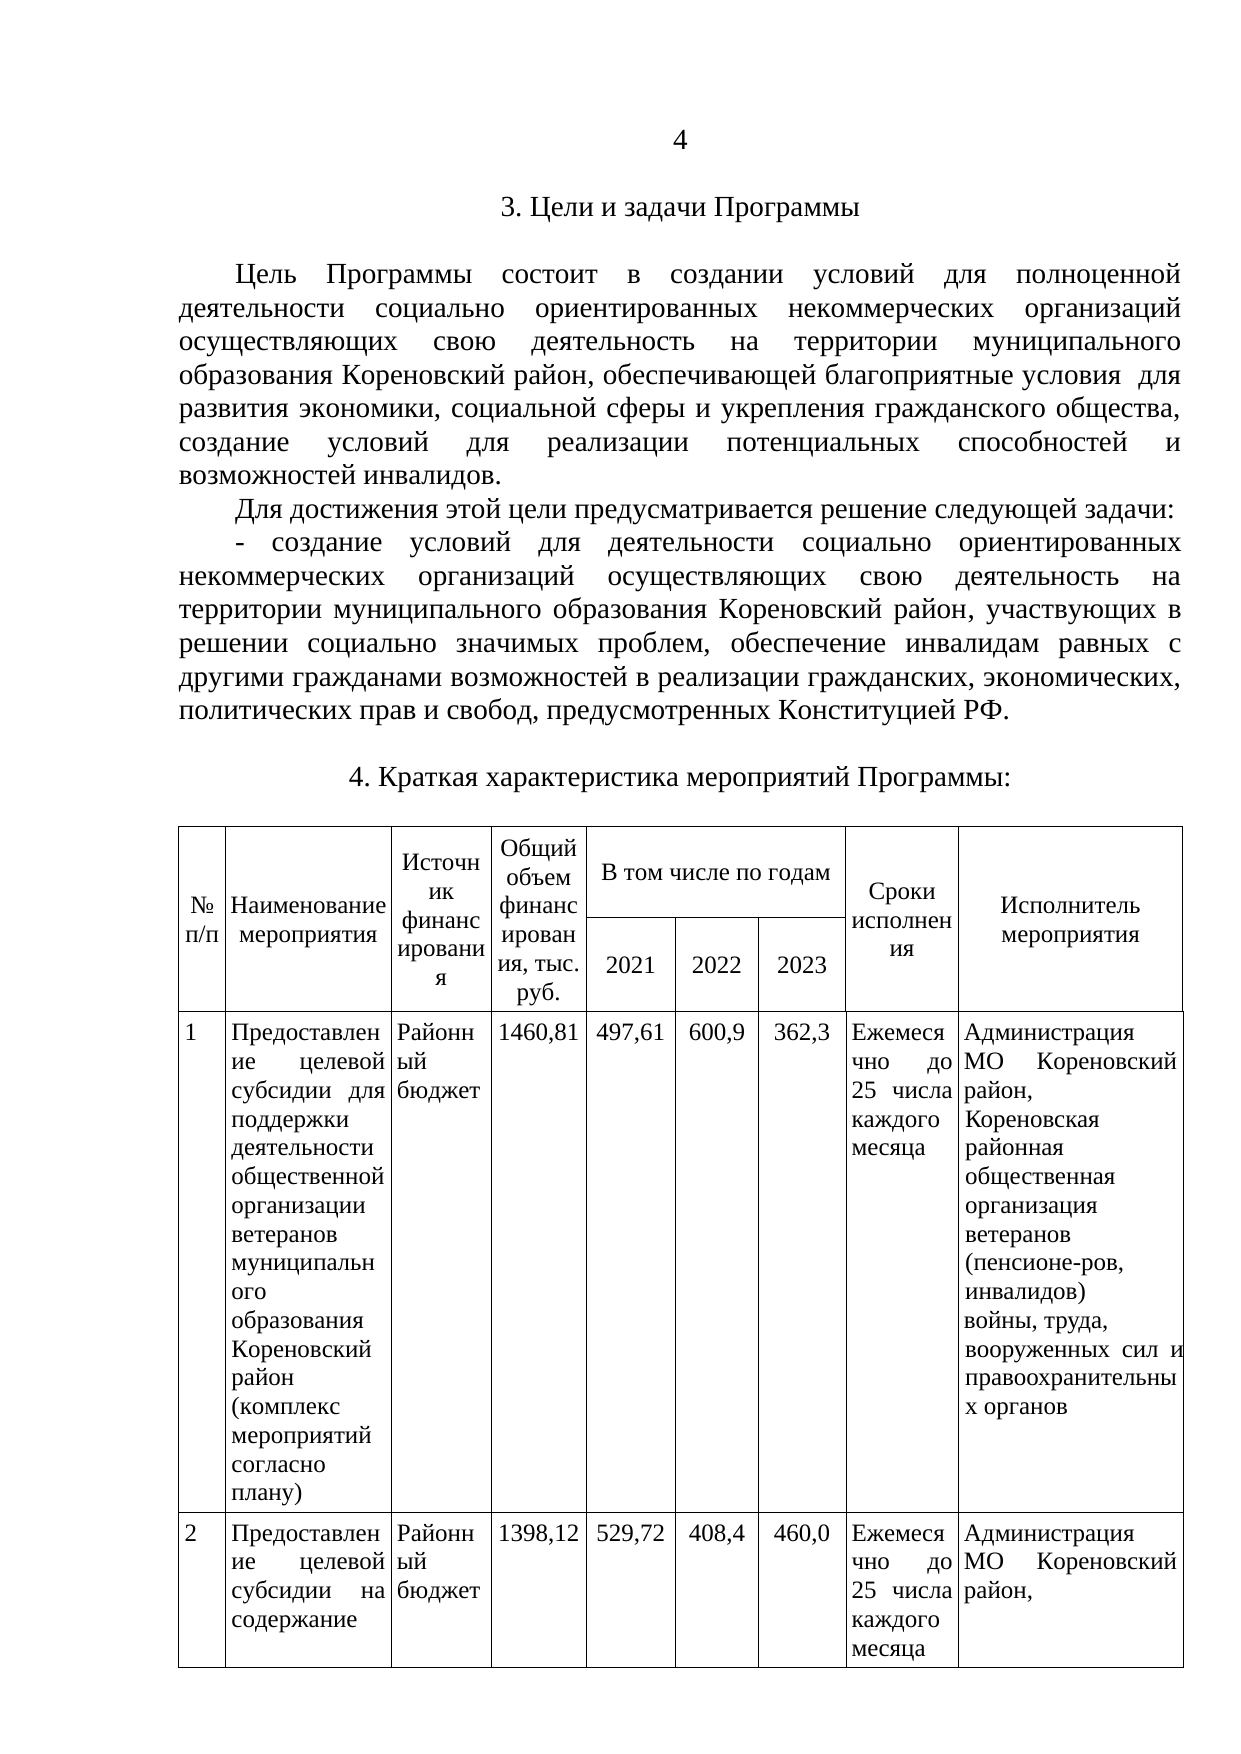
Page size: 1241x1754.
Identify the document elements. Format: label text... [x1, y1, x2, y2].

table_cell Администрация МО Кореновский район, Кореновская районная общественная организация ветеранов (пенсионе-ров, инвалидов) войны, труда, вооруженных сил и правоохранительных органов [959, 1012, 1183, 1512]
table_cell 408,4 [676, 1513, 758, 1667]
text Для достижения этой цели предусматривается решение следующей задачи: [178, 491, 1182, 524]
table_cell 460,0 [759, 1513, 846, 1667]
table_cell 1398,12 [492, 1513, 586, 1667]
table_cell 2021 [587, 918, 675, 1011]
table_cell Районный бюджет [392, 1012, 491, 1512]
table_cell Ежемесячно до 25 числа каждого месяца [847, 1513, 958, 1667]
text 3. Цели и задачи Программы [178, 189, 1182, 223]
table_cell 1 [179, 1012, 225, 1512]
table_cell 362,3 [759, 1012, 846, 1512]
table_cell 497,61 [587, 1012, 675, 1512]
table_cell 2022 [676, 918, 758, 1011]
table_header Исполнитель мероприятия [959, 827, 1182, 1011]
text 4 [178, 122, 1182, 156]
table_cell Администрация МО Кореновский район, [959, 1513, 1183, 1667]
table_cell Предоставление целевой субсидии для поддержки деятельности общественной организации ветеранов муниципального образования Кореновский район (комплекс мероприятий согласно плану) [226, 1012, 391, 1512]
table_cell 529,72 [587, 1513, 675, 1667]
table_cell 2 [179, 1513, 225, 1667]
table_cell 1460,81 [492, 1012, 586, 1512]
table_header Источник финансирования [392, 827, 491, 1011]
table_header В том числе по годам [587, 827, 845, 917]
text Цель Программы состоит в создании условий для полноценной деятельности социально ориентированных некоммерческих организаций осуществляющих свою деятельность на территории муниципального образования Кореновский район, обеспечивающей благоприятные условия для развития экономики, социальной сферы и укрепления гражданского общества, создание условий для реализации потенциальных способностей и возможностей инвалидов. [178, 256, 1182, 491]
table_header Сроки исполнения [846, 827, 958, 1011]
table_header Общий объем финансирования, тыс. руб. [492, 827, 586, 1011]
table_cell Ежемесячно до 25 числа каждого месяца [847, 1012, 958, 1512]
table_cell Районный бюджет [392, 1513, 491, 1667]
table_header Наименование мероприятия [226, 827, 391, 1011]
table_cell 600,9 [676, 1012, 758, 1512]
table_cell 2023 [759, 918, 845, 1011]
text - создание условий для деятельности социально ориентированных некоммерческих организаций осуществляющих свою деятельность на территории муниципального образования Кореновский район, участвующих в решении социально значимых проблем, обеспечение инвалидам равных с другими гражданами возможностей в реализации гражданских, экономических, политических прав и свобод, предусмотренных Конституцией РФ. [178, 524, 1182, 726]
table_cell Предоставление целевой субсидии на содержание [226, 1513, 391, 1667]
text 4. Краткая характеристика мероприятий Программы: [178, 759, 1182, 793]
table_header № п/п [179, 827, 225, 1011]
